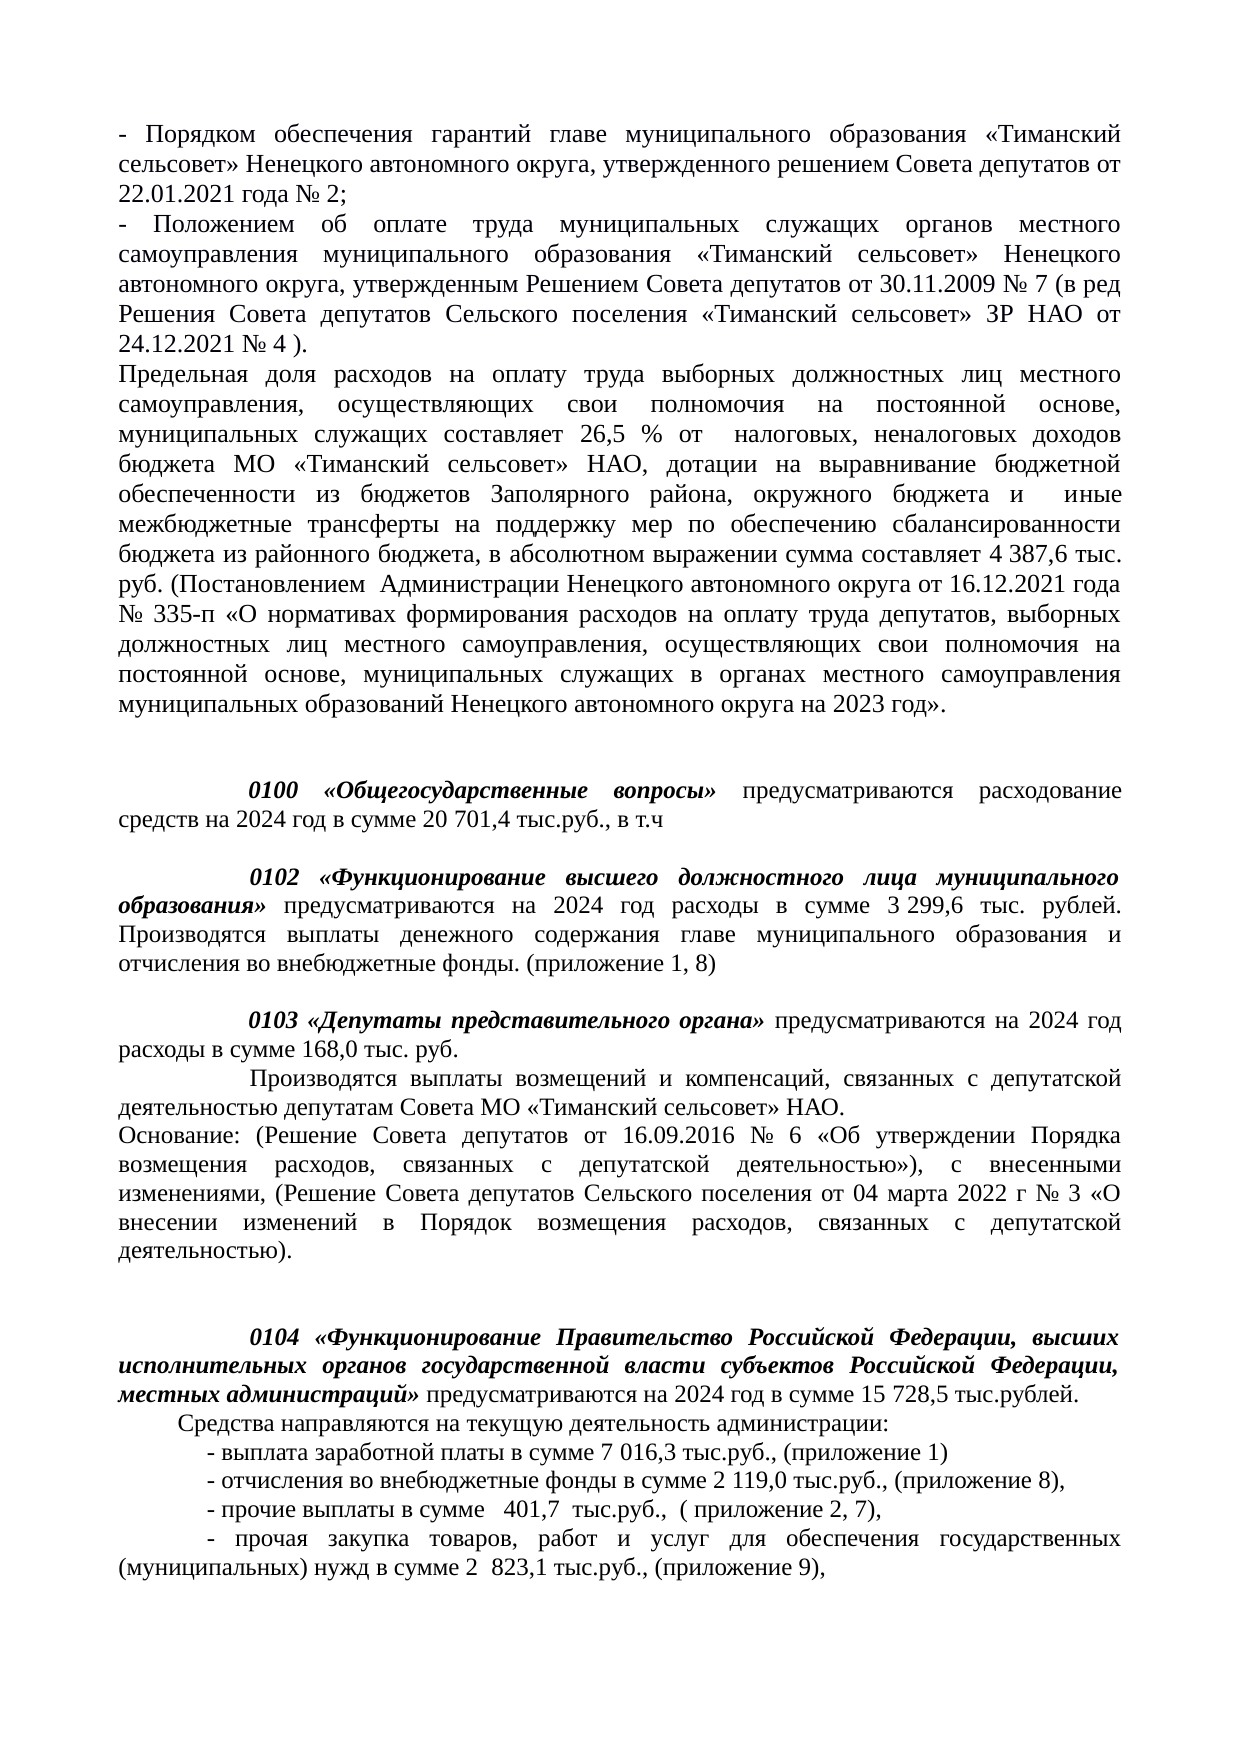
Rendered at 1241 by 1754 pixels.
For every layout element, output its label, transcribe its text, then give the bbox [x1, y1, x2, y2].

text - отчисления во внебюджетные фонды в сумме 2 119,0 тыс.руб., (приложение 8), [118, 1466, 1122, 1494]
title - Порядком обеспечения гарантий главе муниципального образования «Тиманский сельсовет» Ненецкого автономного округа, утвержденного решением Совета депутатов от 22.01.2021 года № 2; [118, 118, 1122, 208]
text - выплата заработной платы в сумме 7 016,3 тыс.руб., (приложение 1) [118, 1437, 1122, 1466]
title - Положением об оплате труда муниципальных служащих органов местного самоуправления муниципального образования «Тиманский сельсовет» Ненецкого автономного округа, утвержденным Решением Совета депутатов от 30.11.2009 № 7 (в ред Решения Совета депутатов Сельского поселения «Тиманский сельсовет» ЗР НАО от 24.12.2021 № 4 ). [118, 208, 1122, 358]
text 0100 «Общегосударственные вопросы» предусматриваются расходование средств на 2024 год в сумме 20 701,4 тыс.руб., в т.ч [118, 776, 1122, 833]
text Основание: (Решение Совета депутатов от 16.09.2016 № 6 «Об утверждении Порядка возмещения расходов, связанных с депутатской деятельностью»), с внесенными изменениями, (Решение Совета депутатов Сельского поселения от 04 марта 2022 г № 3 «О внесении изменений в Порядок возмещения расходов, связанных с депутатской деятельностью). [118, 1121, 1122, 1264]
text 0104 «Функционирование Правительство Российской Федерации, высших исполнительных органов государственной власти субъектов Российской Федерации, местных администраций» предусматриваются на 2024 год в сумме 15 728,5 тыс.рублей. [118, 1322, 1122, 1408]
text - прочие выплаты в сумме 401,7 тыс.руб., ( приложение 2, 7), [118, 1494, 1122, 1523]
text Средства направляются на текущую деятельность администрации: [118, 1408, 1122, 1437]
text Предельная доля расходов на оплату труда выборных должностных лиц местного самоуправления, осуществляющих свои полномочия на постоянной основе, муниципальных служащих составляет 26,5 % от налоговых, неналоговых доходов бюджета МО «Тиманский сельсовет» НАО, дотации на выравнивание бюджетной обеспеченности из бюджетов Заполярного района, окружного бюджета и иные межбюджетные трансферты на поддержку мер по обеспечению сбалансированности бюджета из районного бюджета, в абсолютном выражении сумма составляет 4 387,6 тыс. руб. (Постановлением Администрации Ненецкого автономного округа от 16.12.2021 года № 335-п «О нормативах формирования расходов на оплату труда депутатов, выборных должностных лиц местного самоуправления, осуществляющих свои полномочия на постоянной основе, муниципальных служащих в органах местного самоуправления муниципальных образований Ненецкого автономного округа на 2023 год». [118, 358, 1122, 718]
text 0102 «Функционирование высшего должностного лица муниципального образования» предусматриваются на 2024 год расходы в сумме 3 299,6 тыс. рублей. Производятся выплаты денежного содержания главе муниципального образования и отчисления во внебюджетные фонды. (приложение 1, 8) [118, 862, 1122, 977]
text Производятся выплаты возмещений и компенсаций, связанных с депутатской деятельностью депутатам Совета МО «Тиманский сельсовет» НАО. [118, 1063, 1122, 1121]
text 0103 «Депутаты представительного органа» предусматриваются на 2024 год расходы в сумме 168,0 тыс. руб. [118, 1006, 1122, 1063]
text - прочая закупка товаров, работ и услуг для обеспечения государственных (муниципальных) нужд в сумме 2 823,1 тыс.руб., (приложение 9), [118, 1523, 1122, 1581]
